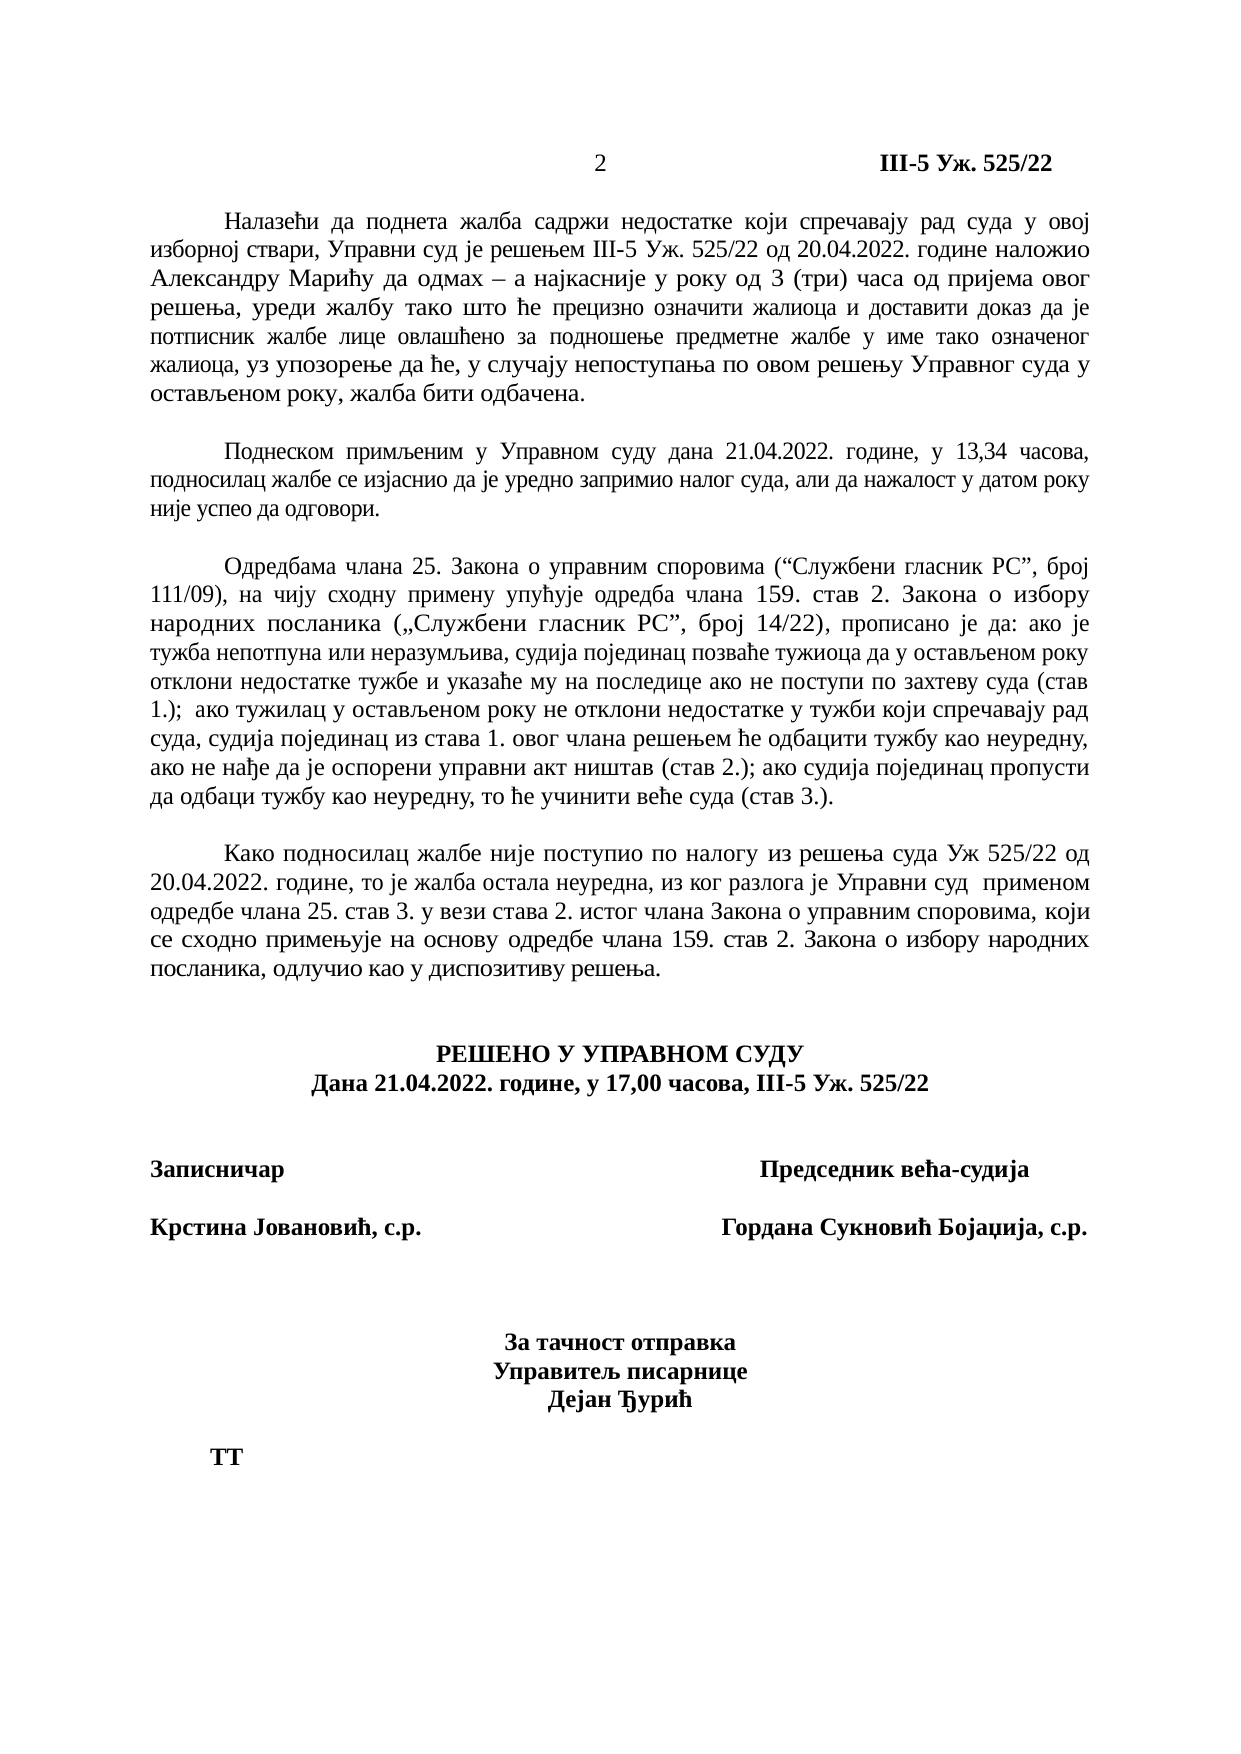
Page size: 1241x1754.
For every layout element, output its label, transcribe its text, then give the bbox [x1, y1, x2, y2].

text Поднеском примљеним у Управном суду дана 21.04.2022. године, у 13,34 часова, подносилац жалбе се изјаснио да је уредно запримио налог суда, али да нажалост у датом року није успео да одговори. [150, 436, 1090, 522]
text Дејан Ђурић [150, 1384, 1090, 1413]
text За тачност отправка [150, 1327, 1090, 1356]
text Налазећи да поднета жалба садржи недостатке који спречавају рад суда у овој изборној ствари, Управни суд је решењем III-5 Уж. 525/22 од 20.04.2022. године наложио Александру Марићу да одмах – а најкасније у року од 3 (три) часа од пријема овог решења, уреди жалбу тако што ће прецизно означити жалиоца и доставити доказ да је потписник жалбе лице овлашћено за подношење предметне жалбе у име тако означеног жалиоца, уз упозорење да ће, у случају непоступања по овом решењу Управног суда у остављеном року, жалба бити одбачена. [150, 206, 1090, 407]
text Како подносилац жалбе није поступио по налогу из решења суда Уж 525/22 од 20.04.2022. године, то је жалба остала неуредна, из ког разлога је Управни суд применом одредбе члана 25. став 3. у вези става 2. истог члана Закона о управним споровима, који се сходно примењује на основу одредбе члана 159. став 2. Закона о избору народних посланика, одлучио као у диспозитиву решења. [150, 838, 1090, 982]
text РЕШЕНО У УПРАВНОМ СУДУ [150, 1039, 1090, 1068]
text Крстина Јовановић, с.р. Гордана Сукновић Бојаџија, с.р. [150, 1212, 1090, 1241]
text Дана 21.04.2022. године, у 17,00 часова, III-5 Уж. 525/22 [150, 1068, 1090, 1097]
text ТТ [150, 1442, 1090, 1471]
text Одредбама члана 25. Закона о управним споровима (“Службени гласник РС”, број 111/09), на чију сходну примену упућује одредба члана 159. став 2. Закона о избору народних посланика („Службени гласник РС”, број 14/22), прописано је да: ако је тужба непотпуна или неразумљива, судија појединац позваће тужиоца да у остављеном року отклони недостатке тужбе и указаће му на последице ако не поступи по захтеву суда (став 1.); ако тужилац у остављеном року не отклони недостатке у тужби који спречавају рад суда, судија појединац из става 1. овог члана решењем ће одбацити тужбу као неуредну, ако не нађе да је оспорени управни акт ништав (став 2.); ако судија појединац пропусти да одбаци тужбу као неуредну, то ће учинити веће суда (став 3.). [150, 551, 1090, 809]
text Управитељ писарнице [150, 1356, 1090, 1384]
text Записничар Председник већа-судија [150, 1154, 1090, 1183]
